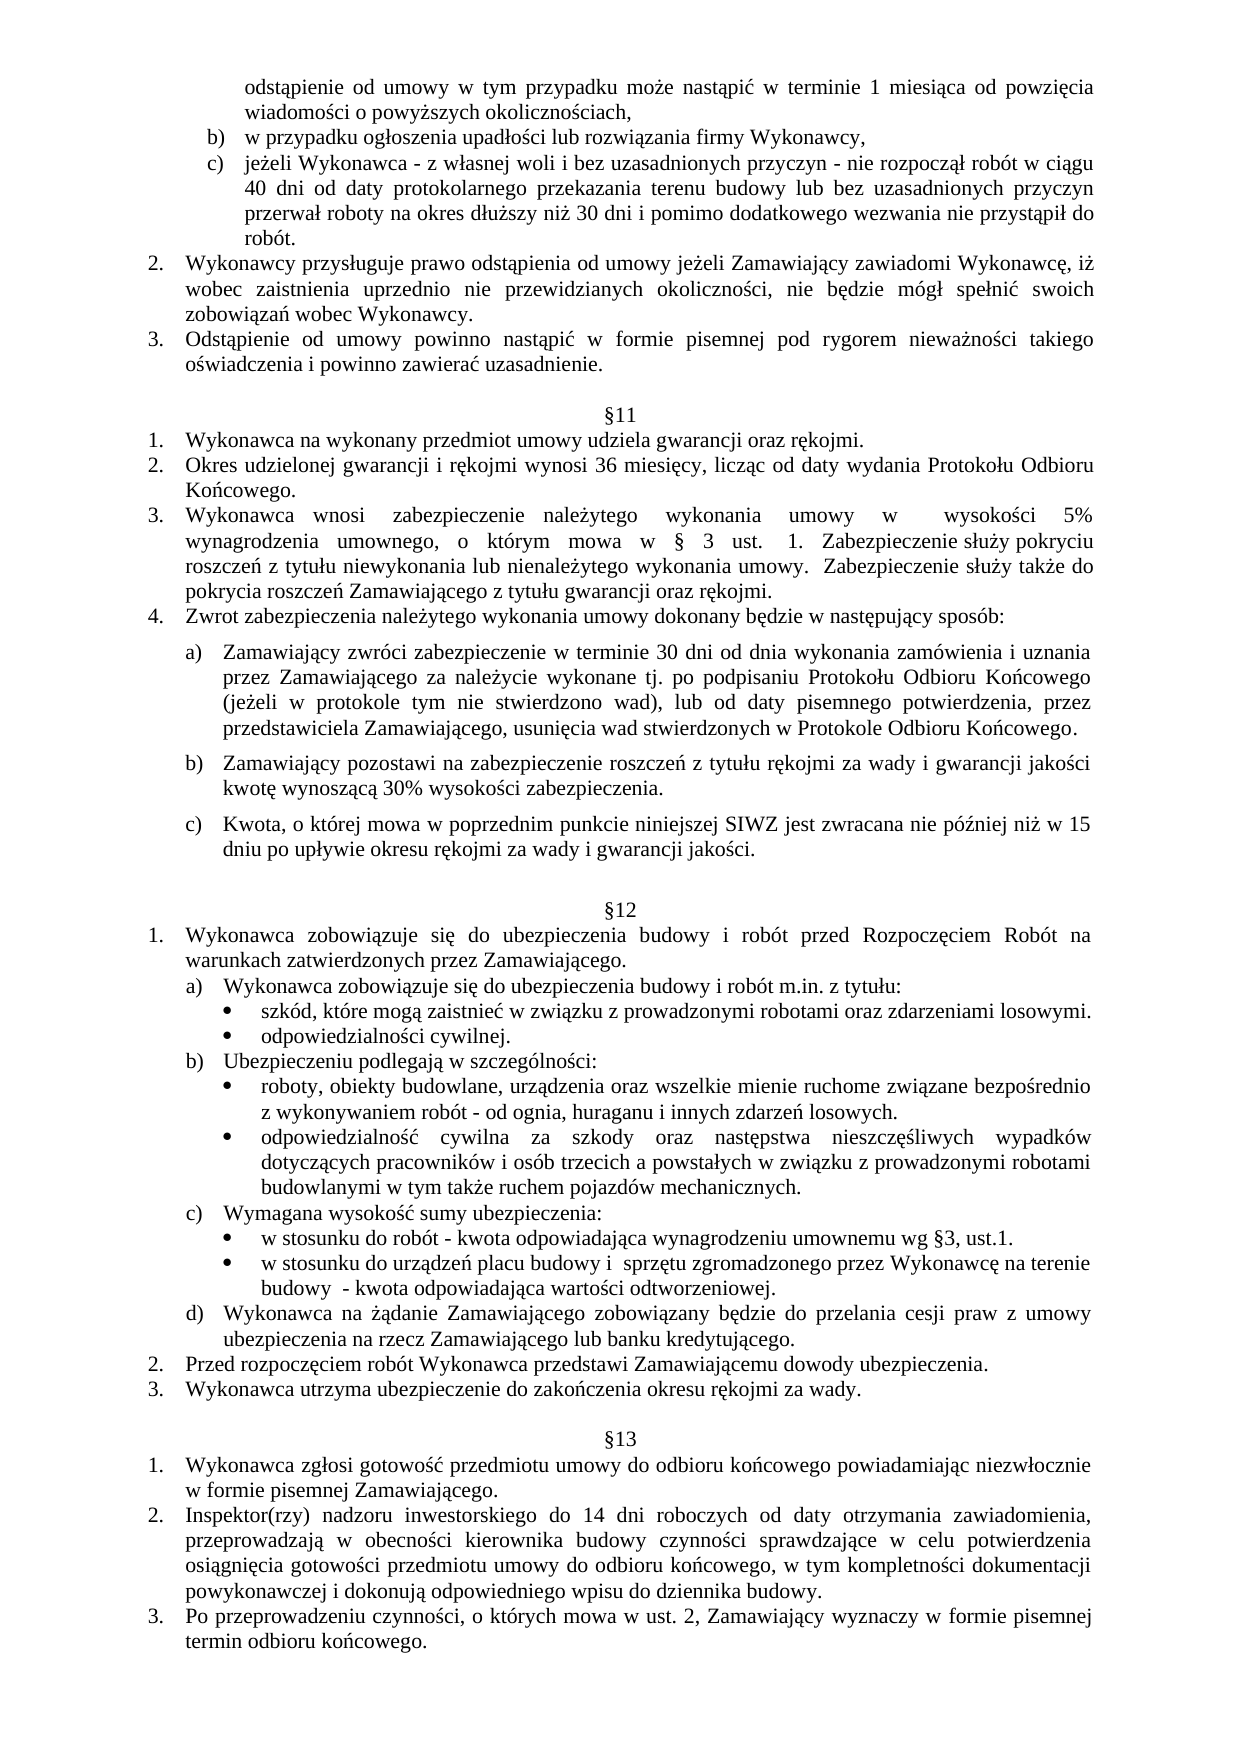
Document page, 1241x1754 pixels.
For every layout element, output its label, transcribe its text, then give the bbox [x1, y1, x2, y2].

list Wykonawca wnosi zabezpieczenie należytego wykonania umowy w wysokości 5% wynagrodzenia umownego, o którym mowa w § 3 ust. 1. Zabezpieczenie służy pokryciu roszczeń z tytułu niewykonania lub nienależytego wykonania umowy. Zabezpieczenie służy także do pokrycia roszczeń Zamawiającego z tytułu gwarancji oraz rękojmi. [148, 502, 1096, 603]
list w stosunku do urządzeń placu budowy i sprzętu zgromadzonego przez Wykonawcę na terenie budowy - kwota odpowiadająca wartości odtworzeniowej. [223, 1250, 1092, 1300]
list Kwota, o której mowa w poprzednim punkcie niniejszej SIWZ jest zwracana nie później niż w 15 dniu po upływie okresu rękojmi za wady i gwarancji jakości. [185, 811, 1093, 861]
text §11 [148, 402, 1092, 427]
list Wykonawca utrzyma ubezpieczenie do zakończenia okresu rękojmi za wady. [148, 1376, 1092, 1401]
list w stosunku do robót - kwota odpowiadająca wynagrodzeniu umownemu wg §3, ust.1. [223, 1225, 1092, 1250]
list Inspektor(rzy) nadzoru inwestorskiego do 14 dni roboczych od daty otrzymania zawiadomienia, przeprowadzają w obecności kierownika budowy czynności sprawdzające w celu potwierdzenia osiągnięcia gotowości przedmiotu umowy do odbioru końcowego, w tym kompletności dokumentacji powykonawczej i dokonują odpowiedniego wpisu do dziennika budowy. [148, 1502, 1092, 1603]
list Odstąpienie od umowy powinno nastąpić w formie pisemnej pod rygorem nieważności takiego oświadczenia i powinno zawierać uzasadnienie. [148, 326, 1096, 376]
list Wykonawca zobowiązuje się do ubezpieczenia budowy i robót przed Rozpoczęciem Robót na warunkach zatwierdzonych przez Zamawiającego. [148, 922, 1092, 973]
list Wykonawcy przysługuje prawo odstąpienia od umowy jeżeli Zamawiający zawiadomi Wykonawcę, iż wobec zaistnienia uprzednio nie przewidzianych okoliczności, nie będzie mógł spełnić swoich zobowiązań wobec Wykonawcy. [148, 250, 1096, 326]
list w przypadku ogłoszenia upadłości lub rozwiązania firmy Wykonawcy, [207, 124, 1096, 149]
list jeżeli Wykonawca - z własnej woli i bez uzasadnionych przyczyn - nie rozpoczął robót w ciągu 40 dni od daty protokolarnego przekazania terenu budowy lub bez uzasadnionych przyczyn przerwał roboty na okres dłuższy niż 30 dni i pomimo dodatkowego wezwania nie przystąpił do robót. [207, 149, 1096, 250]
text §12 [148, 897, 1092, 922]
text §13 [148, 1426, 1092, 1452]
list Wykonawca na wykonany przedmiot umowy udziela gwarancji oraz rękojmi. [148, 427, 1096, 452]
list Wykonawca zgłosi gotowość przedmiotu umowy do odbioru końcowego powiadamiając niezwłocznie w formie pisemnej Zamawiającego. [148, 1452, 1092, 1502]
list Zamawiający zwróci zabezpieczenie w terminie 30 dni od dnia wykonania zamówienia i uznania przez Zamawiającego za należycie wykonane tj. po podpisaniu Protokołu Odbioru Końcowego (jeżeli w protokole tym nie stwierdzono wad), lub od daty pisemnego potwierdzenia, przez przedstawiciela Zamawiającego, usunięcia wad stwierdzonych w Protokole Odbioru Końcowego. [185, 639, 1093, 740]
list Przed rozpoczęciem robót Wykonawca przedstawi Zamawiającemu dowody ubezpieczenia. [148, 1351, 1092, 1376]
list roboty, obiekty budowlane, urządzenia oraz wszelkie mienie ruchome związane bezpośrednio z wykonywaniem robót - od ognia, huraganu i innych zdarzeń losowych. [223, 1073, 1092, 1124]
list odpowiedzialność cywilna za szkody oraz następstwa nieszczęśliwych wypadków dotyczących pracowników i osób trzecich a powstałych w związku z prowadzonymi robotami budowlanymi w tym także ruchem pojazdów mechanicznych. [223, 1124, 1092, 1199]
list Po przeprowadzeniu czynności, o których mowa w ust. 2, Zamawiający wyznaczy w formie pisemnej termin odbioru końcowego. [148, 1603, 1092, 1653]
list Zwrot zabezpieczenia należytego wykonania umowy dokonany będzie w następujący sposób: [148, 603, 1096, 628]
list Wykonawca na żądanie Zamawiającego zobowiązany będzie do przelania cesji praw z umowy ubezpieczenia na rzecz Zamawiającego lub banku kredytującego. [186, 1300, 1092, 1351]
list Zamawiający pozostawi na zabezpieczenie roszczeń z tytułu rękojmi za wady i gwarancji jakości kwotę wynoszącą 30% wysokości zabezpieczenia. [185, 750, 1093, 801]
list odstąpienie od umowy w tym przypadku może nastąpić w terminie 1 miesiąca od powzięcia wiadomości o powyższych okolicznościach, [207, 74, 1096, 124]
list Okres udzielonej gwarancji i rękojmi wynosi 36 miesięcy, licząc od daty wydania Protokołu Odbioru Końcowego. [148, 452, 1096, 502]
list Ubezpieczeniu podlegają w szczególności: [186, 1048, 1092, 1073]
list Wymagana wysokość sumy ubezpieczenia: [186, 1199, 1092, 1225]
list Wykonawca zobowiązuje się do ubezpieczenia budowy i robót m.in. z tytułu: [186, 973, 1092, 998]
list odpowiedzialności cywilnej. [223, 1023, 1092, 1048]
list szkód, które mogą zaistnieć w związku z prowadzonymi robotami oraz zdarzeniami losowymi. [223, 998, 1092, 1023]
